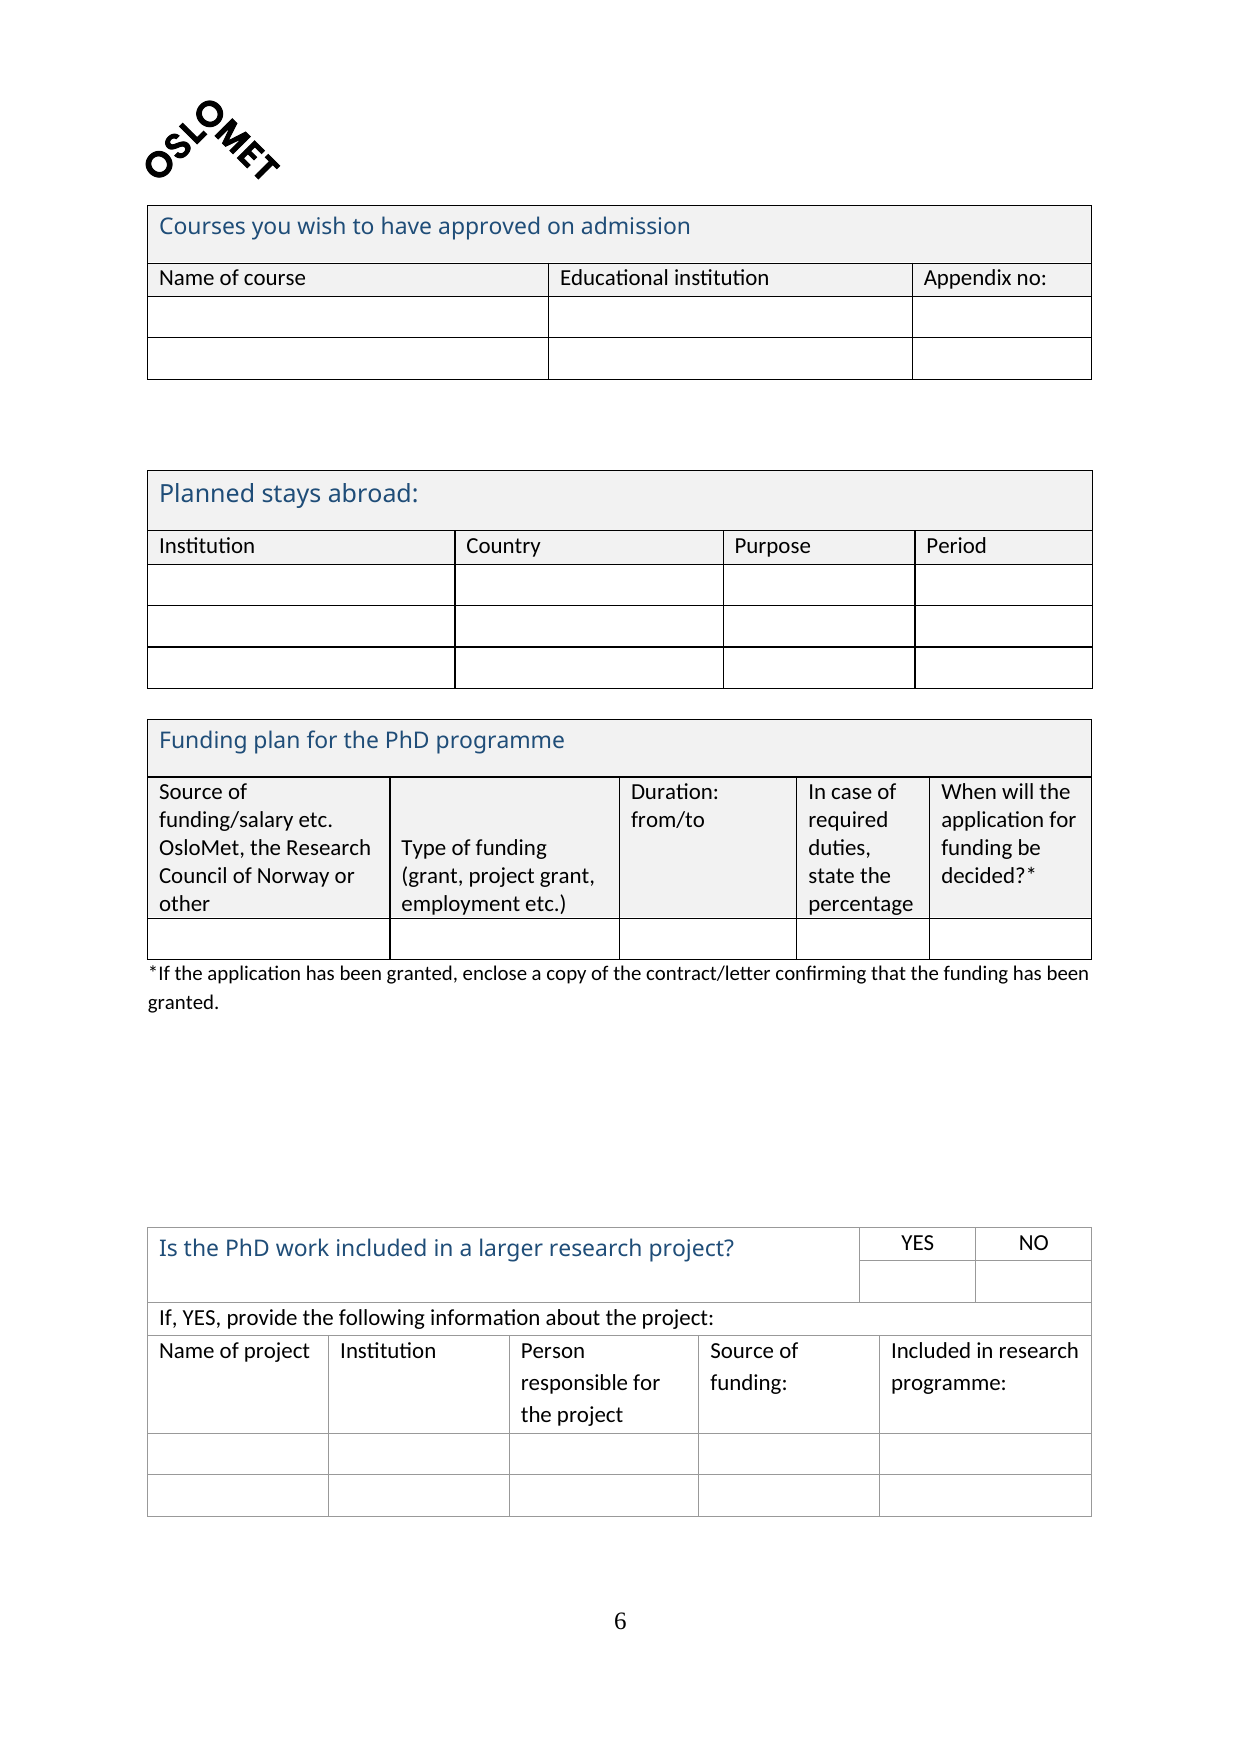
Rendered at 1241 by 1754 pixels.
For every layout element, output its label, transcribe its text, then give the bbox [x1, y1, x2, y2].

table_cell [391, 919, 619, 959]
table_cell [148, 606, 454, 646]
table_cell [724, 648, 914, 688]
table_cell [930, 919, 1091, 959]
table_cell Name of project [148, 1336, 328, 1433]
table_header YES [860, 1228, 975, 1260]
table_cell [916, 606, 1092, 646]
table_cell [148, 338, 548, 378]
table_cell [549, 297, 912, 337]
table_cell If, YES, provide the following information about the project: [148, 1303, 1091, 1335]
table_header Is the PhD work included in a larger research project? [148, 1228, 859, 1302]
table_cell [699, 1475, 879, 1516]
table_cell Included in research programme: [880, 1336, 1091, 1433]
table_cell When will the application for funding be decided?* [930, 778, 1091, 917]
table_cell Source of funding/salary etc. OsloMet, the Research Council of Norway or other [148, 778, 389, 917]
table_cell Institution [329, 1336, 509, 1433]
table_cell [510, 1434, 698, 1474]
table_cell [724, 606, 914, 646]
table_cell Name of course [148, 264, 548, 296]
table_cell Type of funding (grant, project grant, employment etc.) [391, 778, 619, 917]
table_cell [860, 1261, 975, 1302]
table_cell [976, 1261, 1091, 1302]
table_cell Duration: from/to [620, 778, 796, 917]
table_cell [148, 565, 454, 605]
table_cell Courses you wish to have approved on admission [148, 206, 1091, 262]
table_cell [549, 338, 912, 378]
table_cell [510, 1475, 698, 1516]
table_cell [148, 1434, 328, 1474]
table_cell [724, 565, 914, 605]
table_cell [456, 565, 723, 605]
table_cell [699, 1434, 879, 1474]
table_cell In case of required duties, state the percentage [797, 778, 929, 917]
table_cell [913, 297, 1091, 337]
table_header NO [976, 1228, 1091, 1260]
table_cell [916, 648, 1092, 688]
table_cell [916, 565, 1092, 605]
table_cell [148, 297, 548, 337]
table_cell Educational institution [549, 264, 912, 296]
table_cell [456, 606, 723, 646]
table_cell Purpose [724, 531, 914, 564]
table_cell Period [916, 531, 1092, 564]
table_cell Source of funding: [699, 1336, 879, 1433]
table_cell [913, 338, 1091, 378]
table_cell [620, 919, 796, 959]
text *If the application has been granted, enclose a copy of the contract/letter confirming that the funding has been granted. [148, 960, 1093, 1014]
table_cell [329, 1434, 509, 1474]
table_cell Appendix no: [913, 264, 1091, 296]
table_cell Institution [148, 531, 454, 564]
table_cell [880, 1434, 1091, 1474]
table_cell [148, 648, 454, 688]
table_header Funding plan for the PhD programme [148, 720, 1091, 776]
table_cell [148, 1475, 328, 1516]
table_cell Country [456, 531, 723, 564]
table_cell [329, 1475, 509, 1516]
table_header Planned stays abroad: [148, 471, 1092, 530]
table_cell [148, 919, 389, 959]
table_cell [880, 1475, 1091, 1516]
table_cell [456, 648, 723, 688]
table_cell [797, 919, 929, 959]
table_cell Person responsible for the project [510, 1336, 698, 1433]
